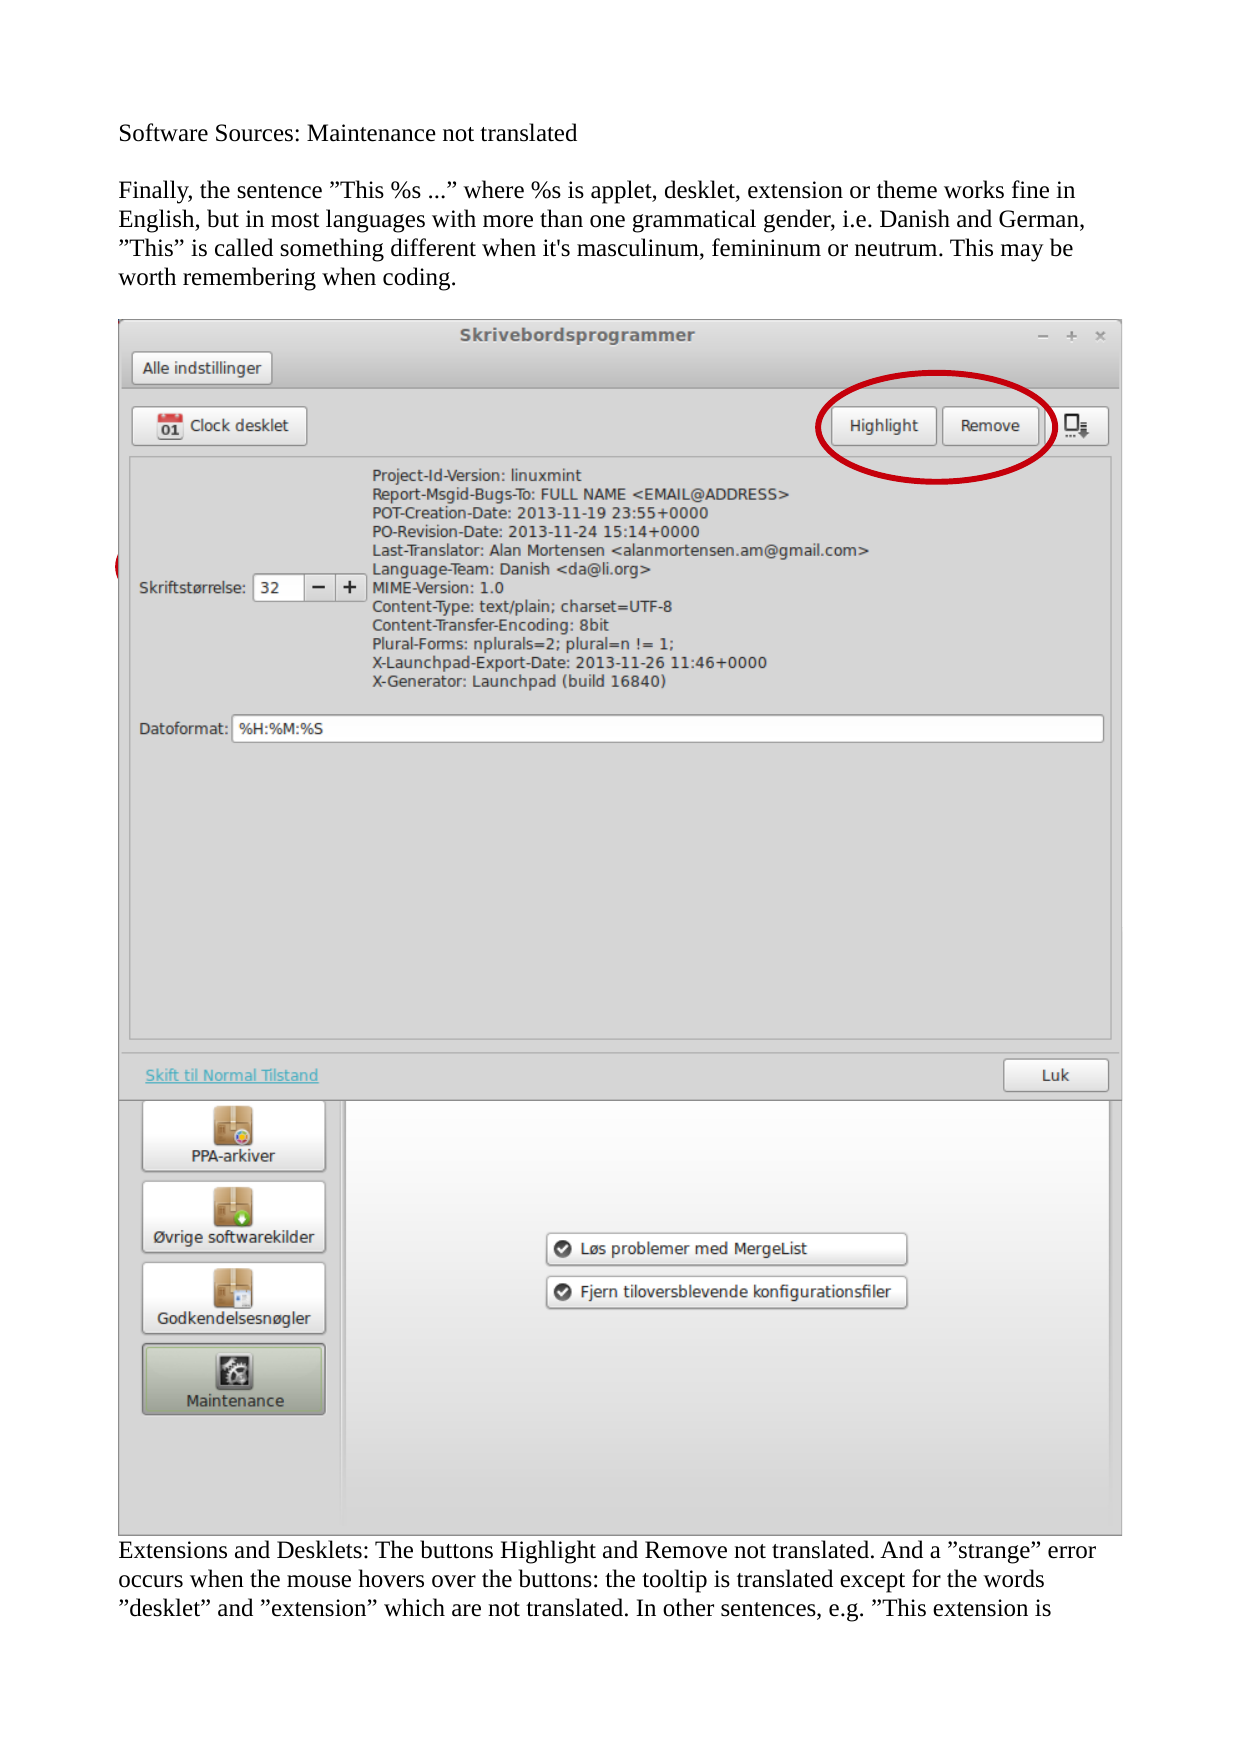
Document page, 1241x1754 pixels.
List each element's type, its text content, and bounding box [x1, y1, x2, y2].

text Software Sources: Maintenance not translated [118, 118, 1122, 147]
text Extensions and Desklets: The buttons Highlight and Remove not translated. And a ”strange” error occurs when the mouse hovers over the buttons: the tooltip is translated except for the words ”desklet” and ”extension” which are not translated. In other sentences, e.g. ”This extension is [118, 1536, 1122, 1622]
picture [118, 319, 1123, 1536]
text Finally, the sentence ”This %s ...” where %s is applet, desklet, extension or theme works fine in English, but in most languages with more than one grammatical gender, i.e. Danish and German, ”This” is called something different when it's masculinum, femininum or neutrum. This may be worth remembering when coding. [118, 176, 1122, 291]
